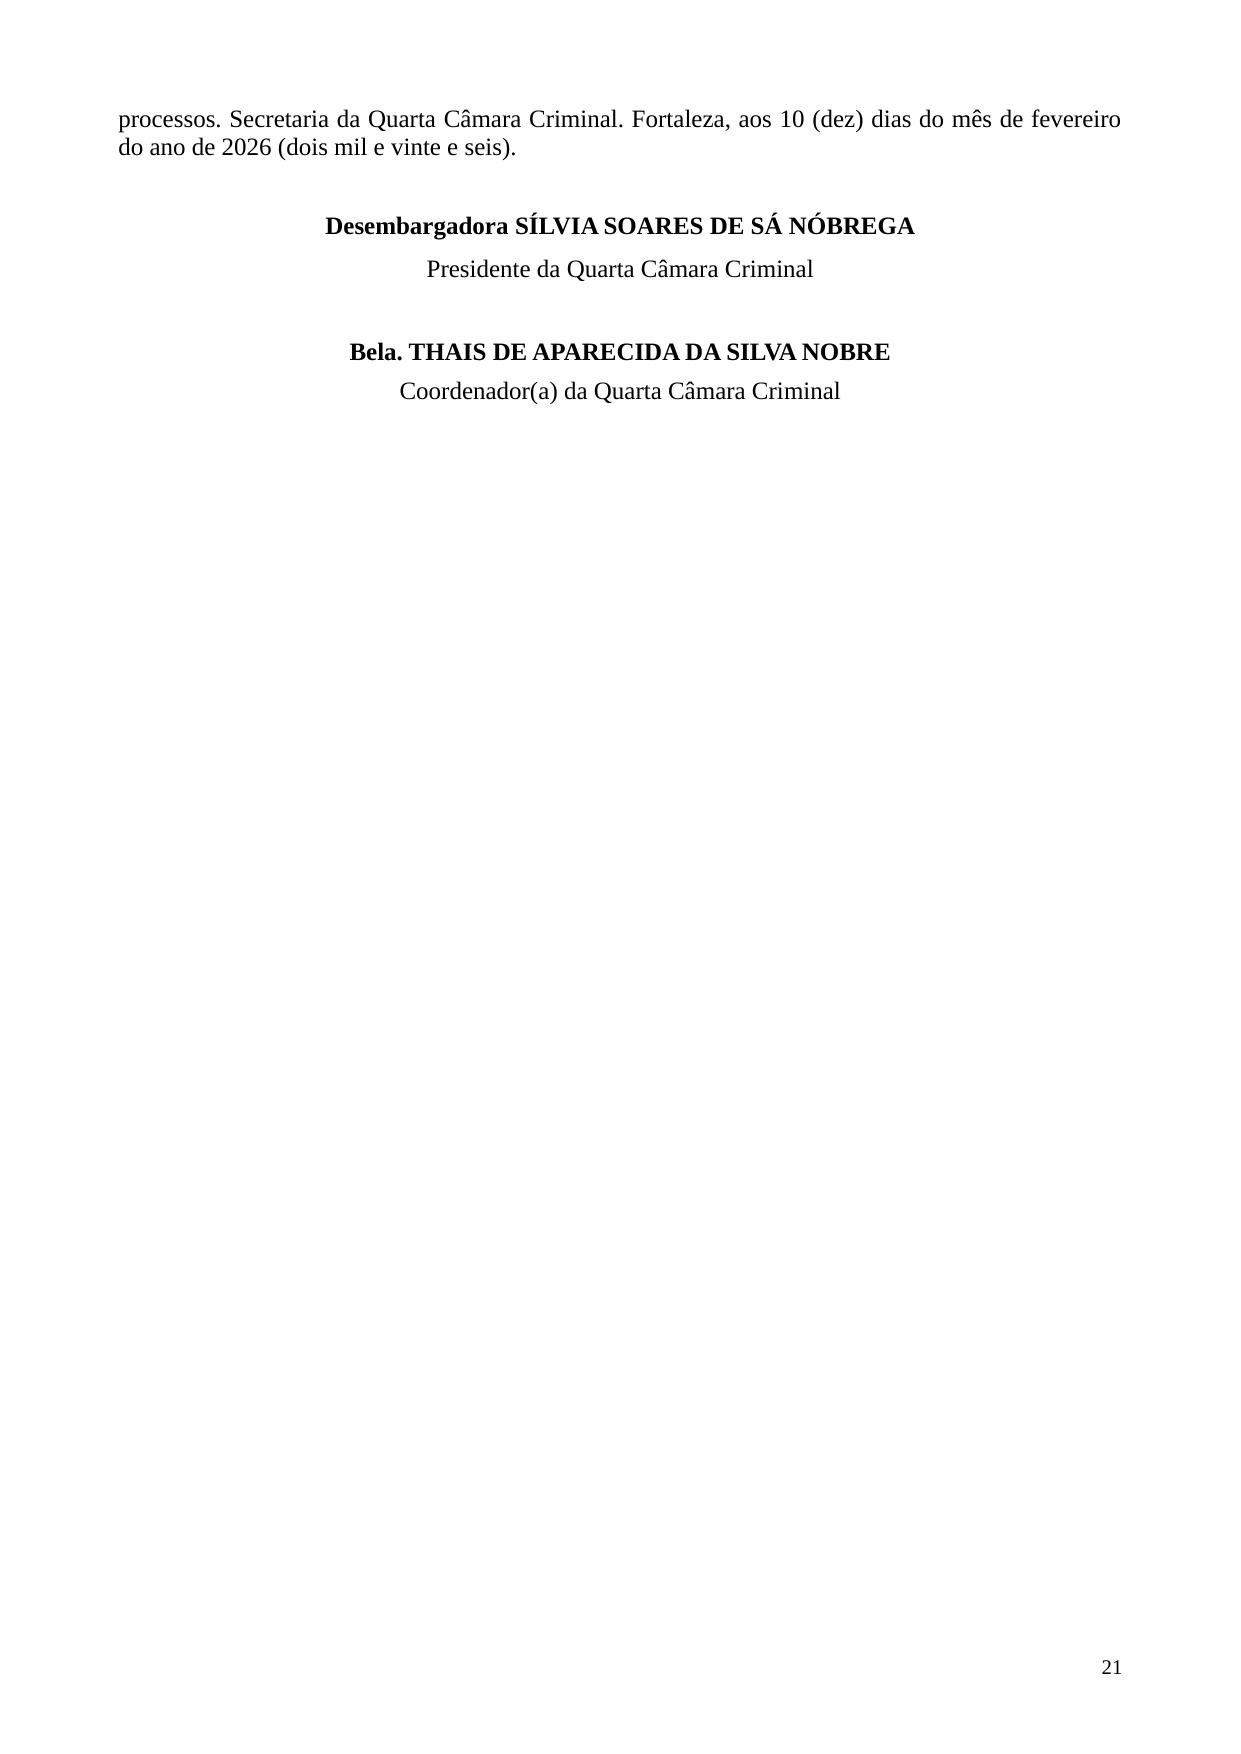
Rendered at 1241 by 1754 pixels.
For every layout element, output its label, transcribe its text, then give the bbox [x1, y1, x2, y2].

text Presidente da Quarta Câmara Criminal [118, 254, 1122, 283]
text Bela. THAIS DE APARECIDA DA SILVA NOBRE [118, 337, 1122, 366]
text Desembargadora SÍLVIA SOARES DE SÁ NÓBREGA [118, 211, 1122, 239]
text processos. Secretaria da Quarta Câmara Criminal. Fortaleza, aos 10 (dez) dias do mês de fevereiro do ano de 2026 (dois mil e vinte e seis). [118, 104, 1122, 161]
text Coordenador(a) da Quarta Câmara Criminal [118, 376, 1122, 405]
